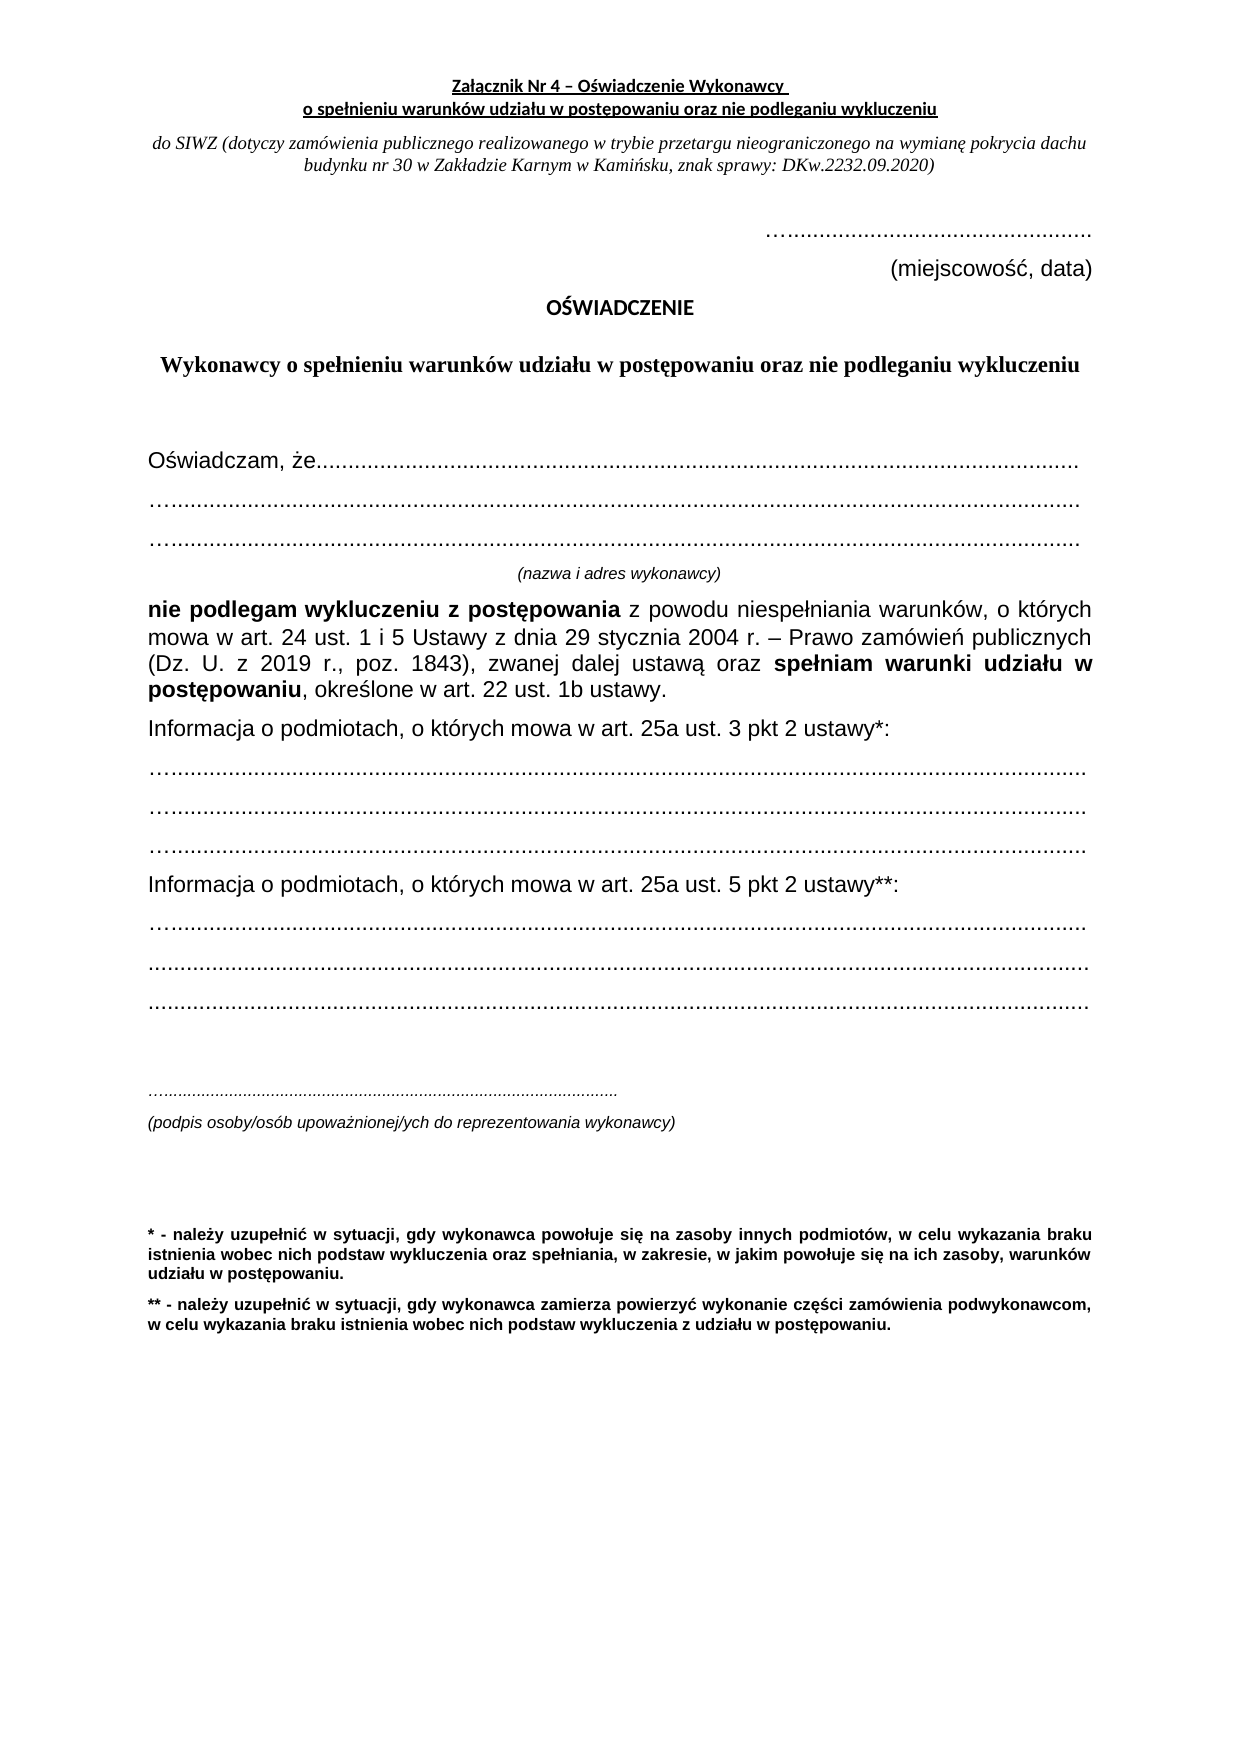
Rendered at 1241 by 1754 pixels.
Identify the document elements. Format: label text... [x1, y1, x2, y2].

text …................................................ [148, 216, 1093, 242]
text …............................................................................................................................................... [148, 486, 1093, 512]
subtitle OŚWIADCZENIE [148, 293, 1093, 321]
text ** - należy uzupełnić w sytuacji, gdy wykonawca zamierza powierzyć wykonanie części zamówienia podwykonawcom, w celu wykazania braku istnienia wobec nich podstaw wykluczenia z udziału w postępowaniu. [148, 1295, 1093, 1333]
text (nazwa i adres wykonawcy) [148, 564, 1093, 583]
text …........................................................................................................................................................................................................................................................................................................................................................................................................................................................ [148, 909, 1093, 1015]
text Informacja o podmiotach, o których mowa w art. 25a ust. 5 pkt 2 ustawy**: [148, 871, 1093, 897]
text Wykonawcy o spełnieniu warunków udziału w postępowaniu oraz nie podleganiu wykluczeniu [148, 351, 1093, 377]
text …................................................................................................................................................ [148, 754, 1093, 780]
text (miejscowość, data) [148, 254, 1093, 281]
text …................................................................................................................................................ [148, 793, 1093, 819]
text Oświadczam, że........................................................................................................................ [148, 447, 1093, 474]
text ….................................................................................................. [148, 1081, 1093, 1100]
text …................................................................................................................................................ [148, 832, 1093, 858]
text (podpis osoby/osób upoważnionej/ych do reprezentowania wykonawcy) [148, 1112, 1093, 1132]
text * - należy uzupełnić w sytuacji, gdy wykonawca powołuje się na zasoby innych podmiotów, w celu wykazania braku istnienia wobec nich podstaw wykluczenia oraz spełniania, w zakresie, w jakim powołuje się na ich zasoby, warunków udziału w postępowaniu. [148, 1225, 1093, 1283]
text Informacja o podmiotach, o których mowa w art. 25a ust. 3 pkt 2 ustawy*: [148, 715, 1093, 741]
text nie podlegam wykluczeniu z postępowania z powodu niespełniania warunków, o których mowa w art. 24 ust. 1 i 5 Ustawy z dnia 29 stycznia 2004 r. – Prawo zamówień publicznych (Dz. U. z 2019 r., poz. 1843), zwanej dalej ustawą oraz spełniam warunki udziału w postępowaniu, określone w art. 22 ust. 1b ustawy. [148, 596, 1093, 703]
text …............................................................................................................................................... [148, 525, 1093, 551]
